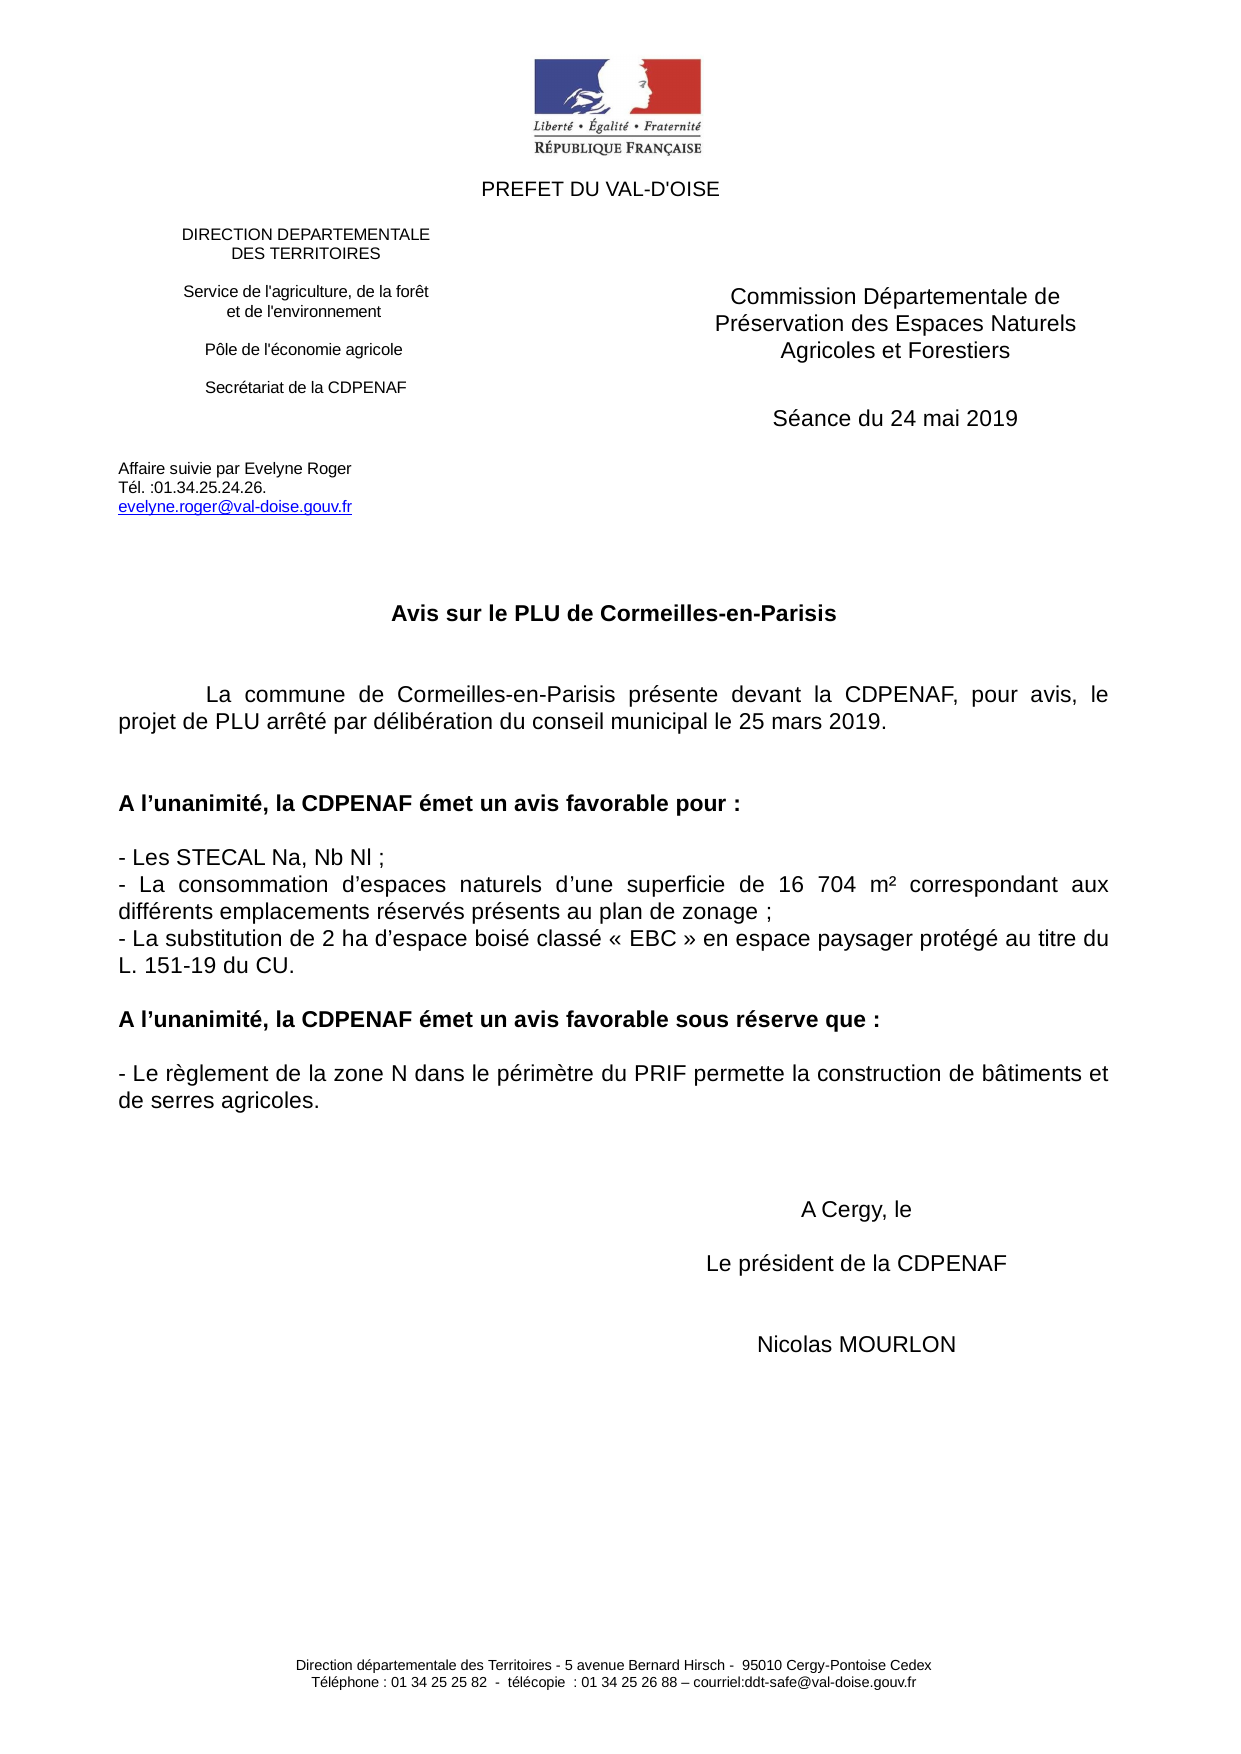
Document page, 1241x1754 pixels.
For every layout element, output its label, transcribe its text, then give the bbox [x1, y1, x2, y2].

picture [530, 54, 704, 158]
text Le président de la CDPENAF [118, 1249, 1110, 1276]
text - Les STECAL Na, Nb Nl ; [118, 843, 1110, 870]
text Nicolas MOURLON [118, 1331, 1110, 1358]
text - Le règlement de la zone N dans le périmètre du PRIF permette la construction de bâtiments et de serres agricoles. [118, 1060, 1110, 1114]
text A l’unanimité, la CDPENAF émet un avis favorable sous réserve que : [118, 1006, 1110, 1033]
text A l’unanimité, la CDPENAF émet un avis favorable pour : [118, 789, 1110, 816]
text - La consommation d’espaces naturels d’une superficie de 16 704 m² correspondant aux différents emplacements réservés présents au plan de zonage ; [118, 870, 1110, 924]
text evelyne.roger@val-doise.gouv.fr [118, 497, 1110, 516]
text Affaire suivie par Evelyne Roger [118, 459, 1110, 478]
text La commune de Cormeilles-en-Parisis présente devant la CDPENAF, pour avis, le projet de PLU arrêté par délibération du conseil municipal le 25 mars 2019. [118, 681, 1110, 735]
text A Cergy, le [118, 1195, 1110, 1222]
text - La substitution de 2 ha d’espace boisé classé « EBC » en espace paysager protégé au titre du L. 151-19 du CU. [118, 924, 1110, 978]
text Tél. :01.34.25.24.26. [118, 478, 1110, 497]
text Avis sur le PLU de Cormeilles-en-Parisis [118, 599, 1110, 626]
